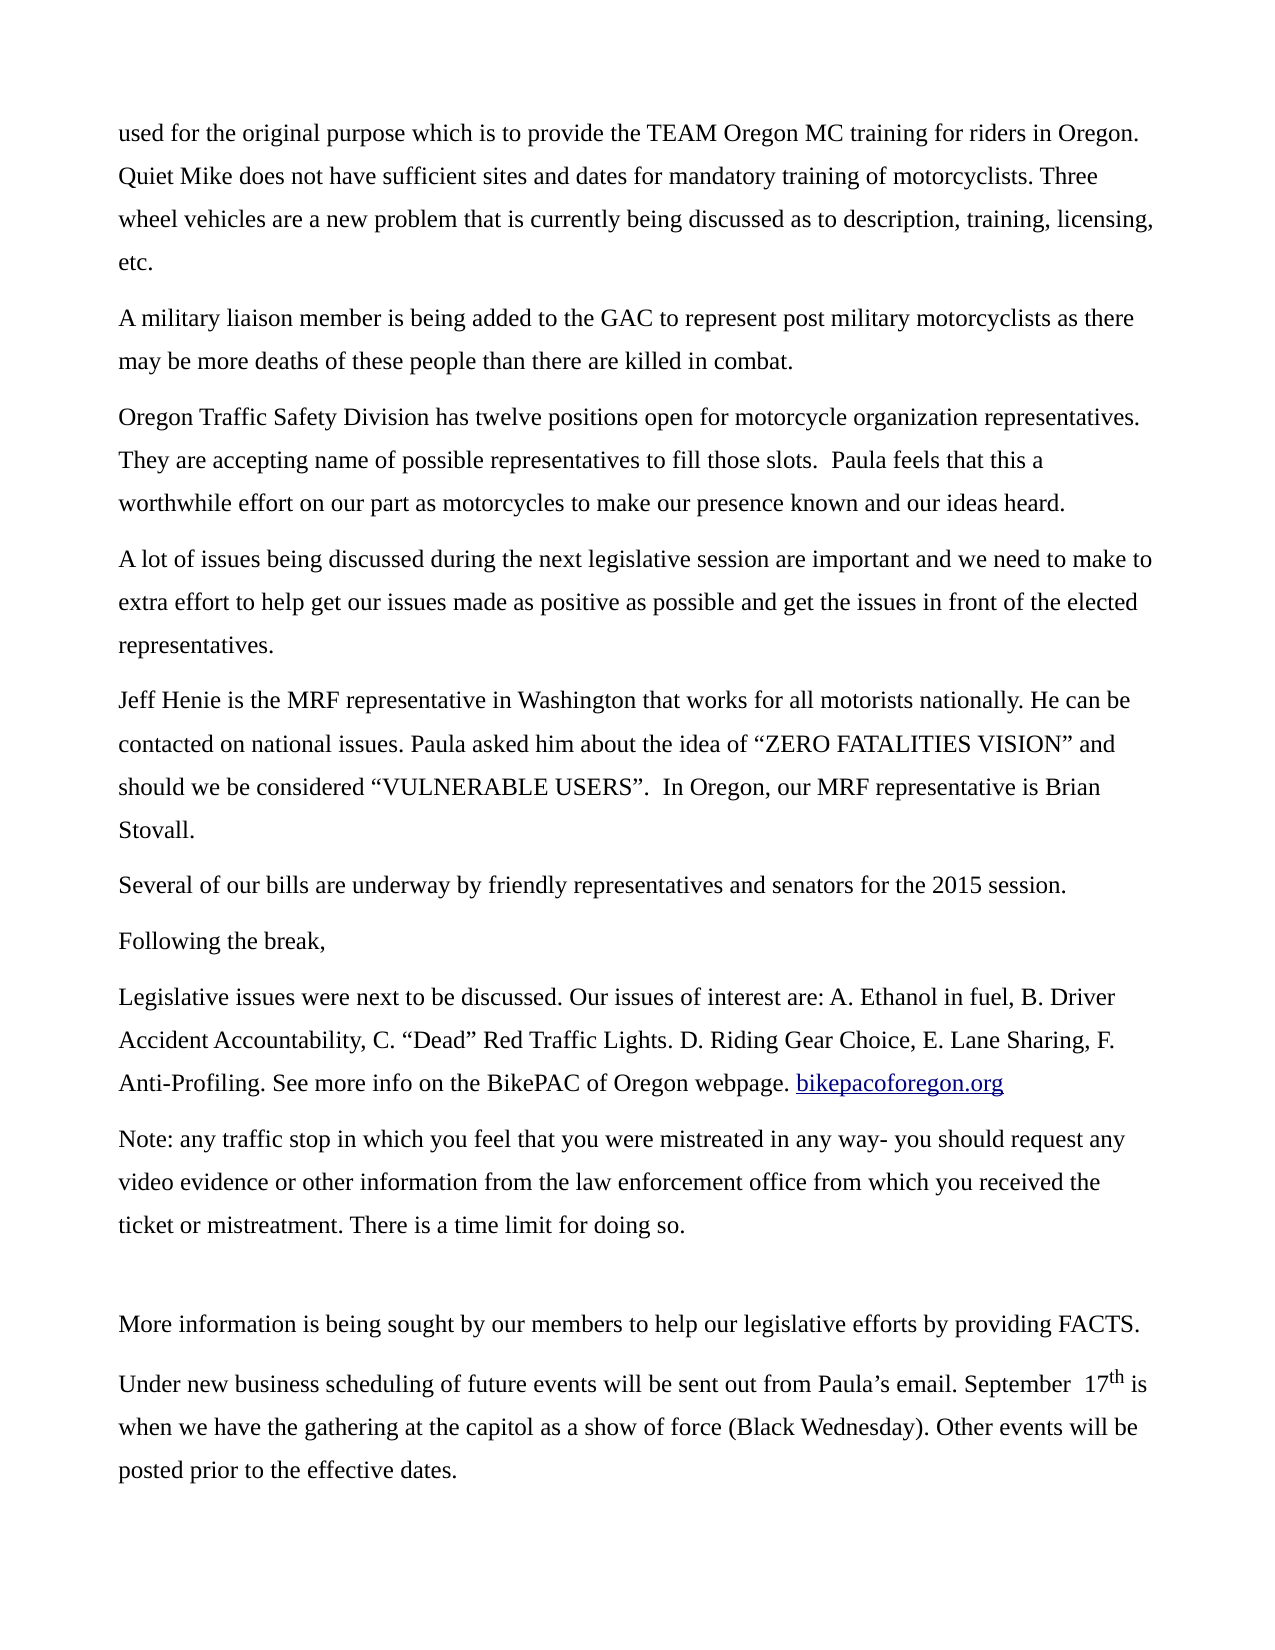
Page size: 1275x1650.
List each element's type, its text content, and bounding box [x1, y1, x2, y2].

text Several of our bills are underway by friendly representatives and senators for the 2015 session. [118, 871, 1157, 899]
text Jeff Henie is the MRF representative in Washington that works for all motorists nationally. He can be contacted on national issues. Paula asked him about the idea of “ZERO FATALITIES VISION” and should we be considered “VULNERABLE USERS”. In Oregon, our MRF representative is Brian Stovall. [118, 686, 1157, 844]
text A lot of issues being discussed during the next legislative session are important and we need to make to extra effort to help get our issues made as positive as possible and get the issues in front of the elected representatives. [118, 544, 1157, 659]
text Note: any traffic stop in which you feel that you were mistreated in any way- you should request any video evidence or other information from the law enforcement office from which you received the ticket or mistreatment. There is a time limit for doing so. [118, 1124, 1157, 1282]
text used for the original purpose which is to provide the TEAM Oregon MC training for riders in Oregon. Quiet Mike does not have sufficient sites and dates for mandatory training of motorcyclists. Three wheel vehicles are a new problem that is currently being discussed as to description, training, licensing, etc. [118, 118, 1157, 276]
text More information is being sought by our members to help our legislative efforts by providing FACTS. [118, 1309, 1157, 1337]
text A military liaison member is being added to the GAC to represent post military motorcyclists as there may be more deaths of these people than there are killed in combat. [118, 303, 1157, 375]
text Legislative issues were next to be discussed. Our issues of interest are: A. Ethanol in fuel, B. Driver Accident Accountability, C. “Dead” Red Traffic Lights. D. Riding Gear Choice, E. Lane Sharing, F. Anti-Profiling. See more info on the BikePAC of Oregon webpage. bikepacoforegon.org [118, 982, 1157, 1097]
text Under new business scheduling of future events will be sent out from Paula’s email. September 17th is when we have the gathering at the capitol as a show of force (Black Wednesday). Other events will be posted prior to the effective dates. [118, 1364, 1157, 1484]
text Following the break, [118, 926, 1157, 955]
text Oregon Traffic Safety Division has twelve positions open for motorcycle organization representatives. They are accepting name of possible representatives to fill those slots. Paula feels that this a worthwhile effort on our part as motorcycles to make our presence known and our ideas heard. [118, 402, 1157, 517]
